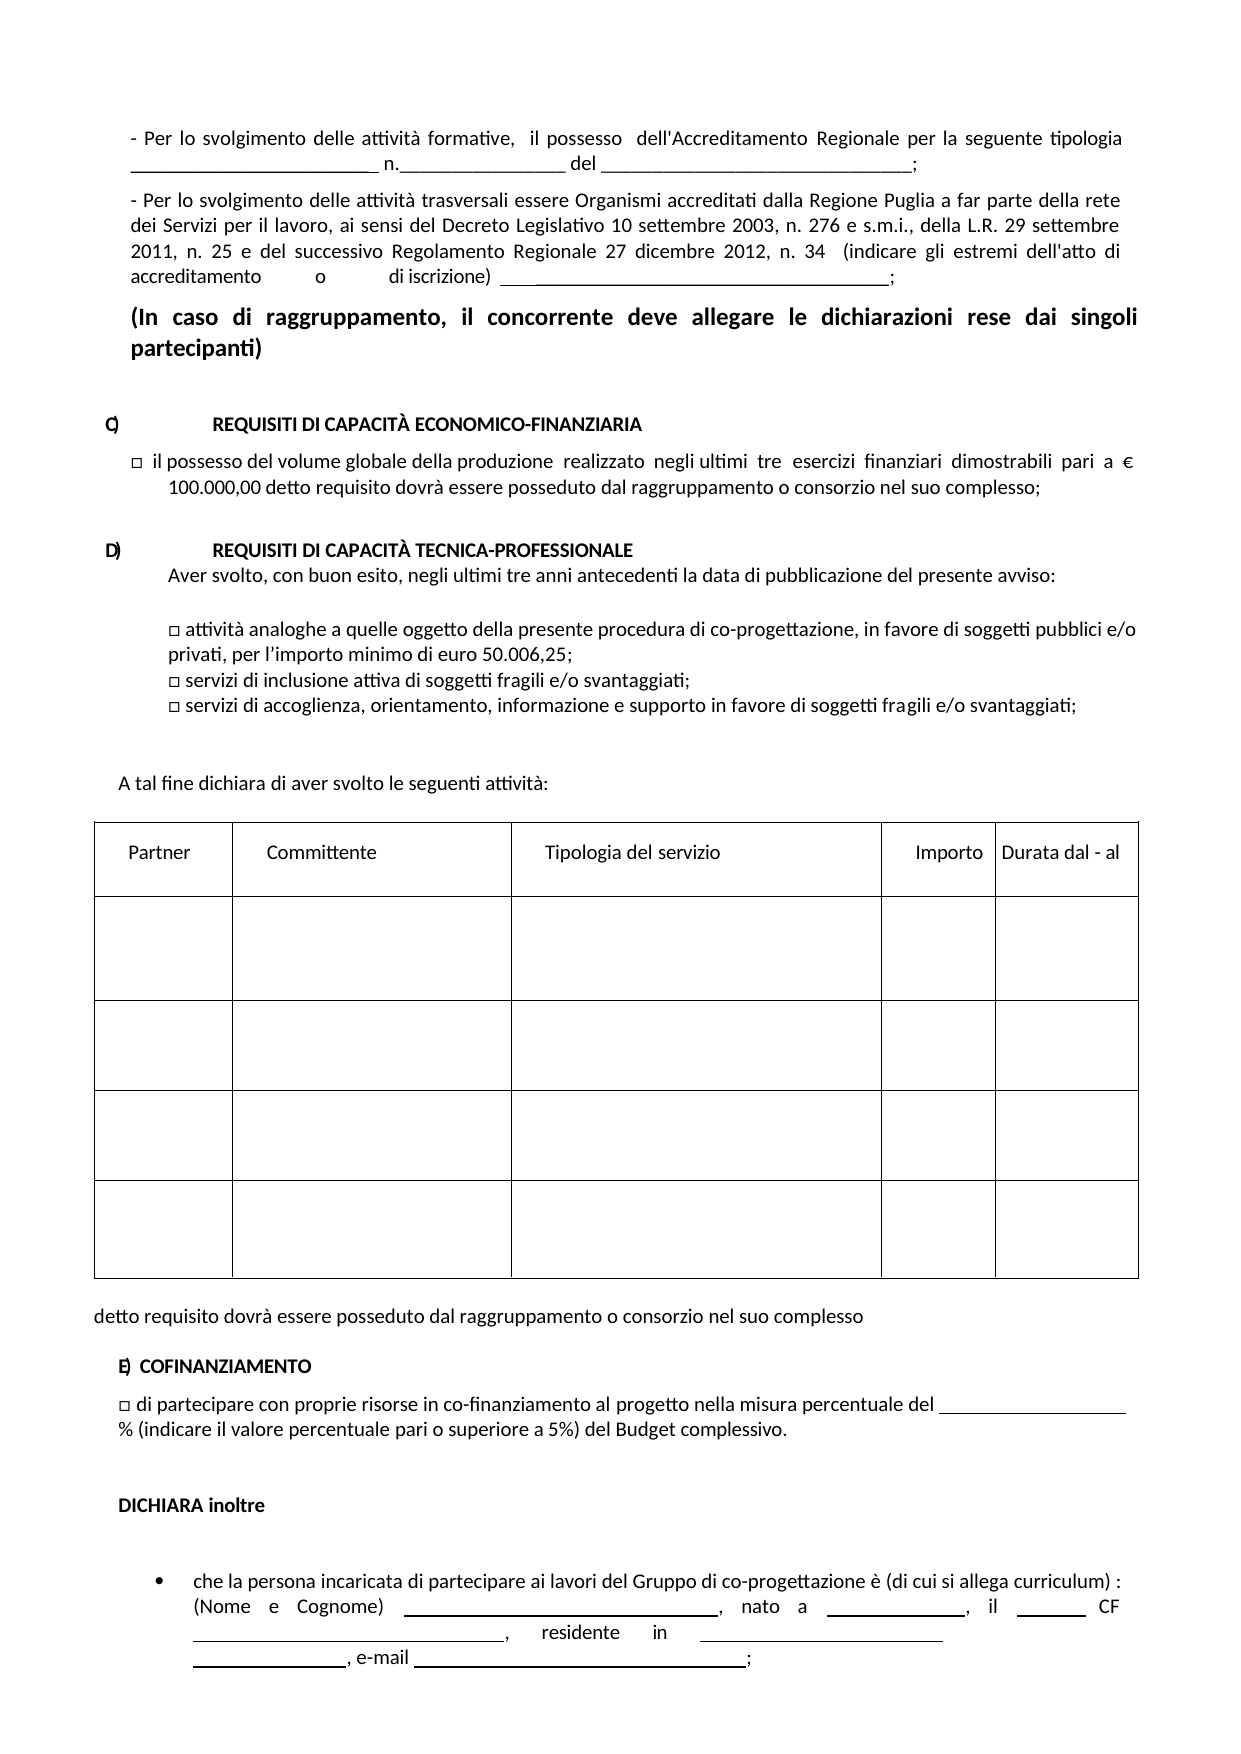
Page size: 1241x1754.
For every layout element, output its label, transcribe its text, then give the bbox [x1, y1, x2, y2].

text , residente in Tel. , e-mail ; [193, 1619, 942, 1670]
table_cell [95, 897, 232, 1000]
table_cell [882, 1181, 995, 1277]
subtitle COFINANZIAMENTO [118, 1353, 1138, 1378]
table_cell [512, 1001, 881, 1090]
subtitle REQUISITI DI CAPACITÀ TECNICA-PROFESSIONALE [105, 537, 1138, 563]
table_cell [996, 1001, 1138, 1090]
table_cell [882, 1001, 995, 1090]
table_cell [996, 1091, 1138, 1180]
table_cell [233, 1091, 511, 1180]
text □ servizi di inclusione attiva di soggetti fragili e/o svantaggiati; [168, 667, 1138, 692]
list - Per lo svolgimento delle attività formative, il possesso dell'Accreditamento Regionale per la seguente tipologia _______________________ n.________________ del ______________________________; [130, 125, 1122, 176]
table_cell [882, 1091, 995, 1180]
text Aver svolto, con buon esito, negli ultimi tre anni antecedenti la data di pubblicazione del presente avviso: [168, 563, 1138, 588]
text % (indicare il valore percentuale pari o superiore a 5%) del Budget complessivo. [118, 1416, 1138, 1442]
text A tal fine dichiara di aver svolto le seguenti attività: [118, 771, 1138, 796]
table_cell [512, 1181, 881, 1277]
table_cell [512, 1091, 881, 1180]
table_cell [95, 1181, 232, 1277]
text (In caso di raggruppamento, il concorrente deve allegare le dichiarazioni rese dai singoli partecipanti) [130, 301, 1138, 362]
text □ il possesso del volume globale della produzione realizzato negli ultimi tre esercizi finanziari dimostrabili pari a € [130, 448, 1138, 474]
table_cell [882, 897, 995, 1000]
table_cell [512, 897, 881, 1000]
text DICHIARA inoltre [118, 1492, 1138, 1518]
list che la persona incaricata di partecipare ai lavori del Gruppo di co-progettazione è (di cui si allega curriculum) : [156, 1568, 1138, 1594]
text □ attività analoghe a quelle oggetto della presente procedura di co-progettazione, in favore di soggetti pubblici e/o privati, per l’importo minimo di euro 50.006,25; [168, 616, 1138, 667]
table_cell [95, 1091, 232, 1180]
list di partecipare con proprie risorse in co-finanziamento al progetto nella misura percentuale del [118, 1391, 1138, 1416]
table_cell [233, 897, 511, 1000]
table_cell [996, 1181, 1138, 1277]
table_cell [233, 1001, 511, 1090]
text (Nome e Cognome) , nato a , il CF [193, 1594, 1138, 1619]
text 100.000,00 detto requisito dovrà essere posseduto dal raggruppamento o consorzio nel suo complesso; [168, 474, 1138, 499]
table_cell [95, 1001, 232, 1090]
table_header Tipologia del servizio [512, 823, 881, 896]
table_header Partner [95, 823, 232, 896]
table_header Durata dal - al [996, 823, 1138, 896]
table_cell [233, 1181, 511, 1277]
text detto requisito dovrà essere posseduto dal raggruppamento o consorzio nel suo complesso [94, 1303, 1138, 1329]
list - Per lo svolgimento delle attività trasversali essere Organismi accreditati dalla Regione Puglia a far parte della rete dei Servizi per il lavoro, ai sensi del Decreto Legislativo 10 settembre 2003, n. 276 e s.m.i., della L.R. 29 settembre 2011, n. 25 e del successivo Regolamento Regionale 27 dicembre 2012, n. 34 (indicare gli estremi dell'atto di accreditamento o di iscrizione) __________________________________; [130, 187, 1122, 289]
subtitle REQUISITI DI CAPACITÀ ECONOMICO-FINANZIARIA [105, 412, 1138, 437]
table_cell [996, 897, 1138, 1000]
text □ servizi di accoglienza, orientamento, informazione e supporto in favore di soggetti fragili e/o svantaggiati; [168, 692, 1138, 718]
table_header Importo [882, 823, 995, 896]
table_header Committente [233, 823, 511, 896]
